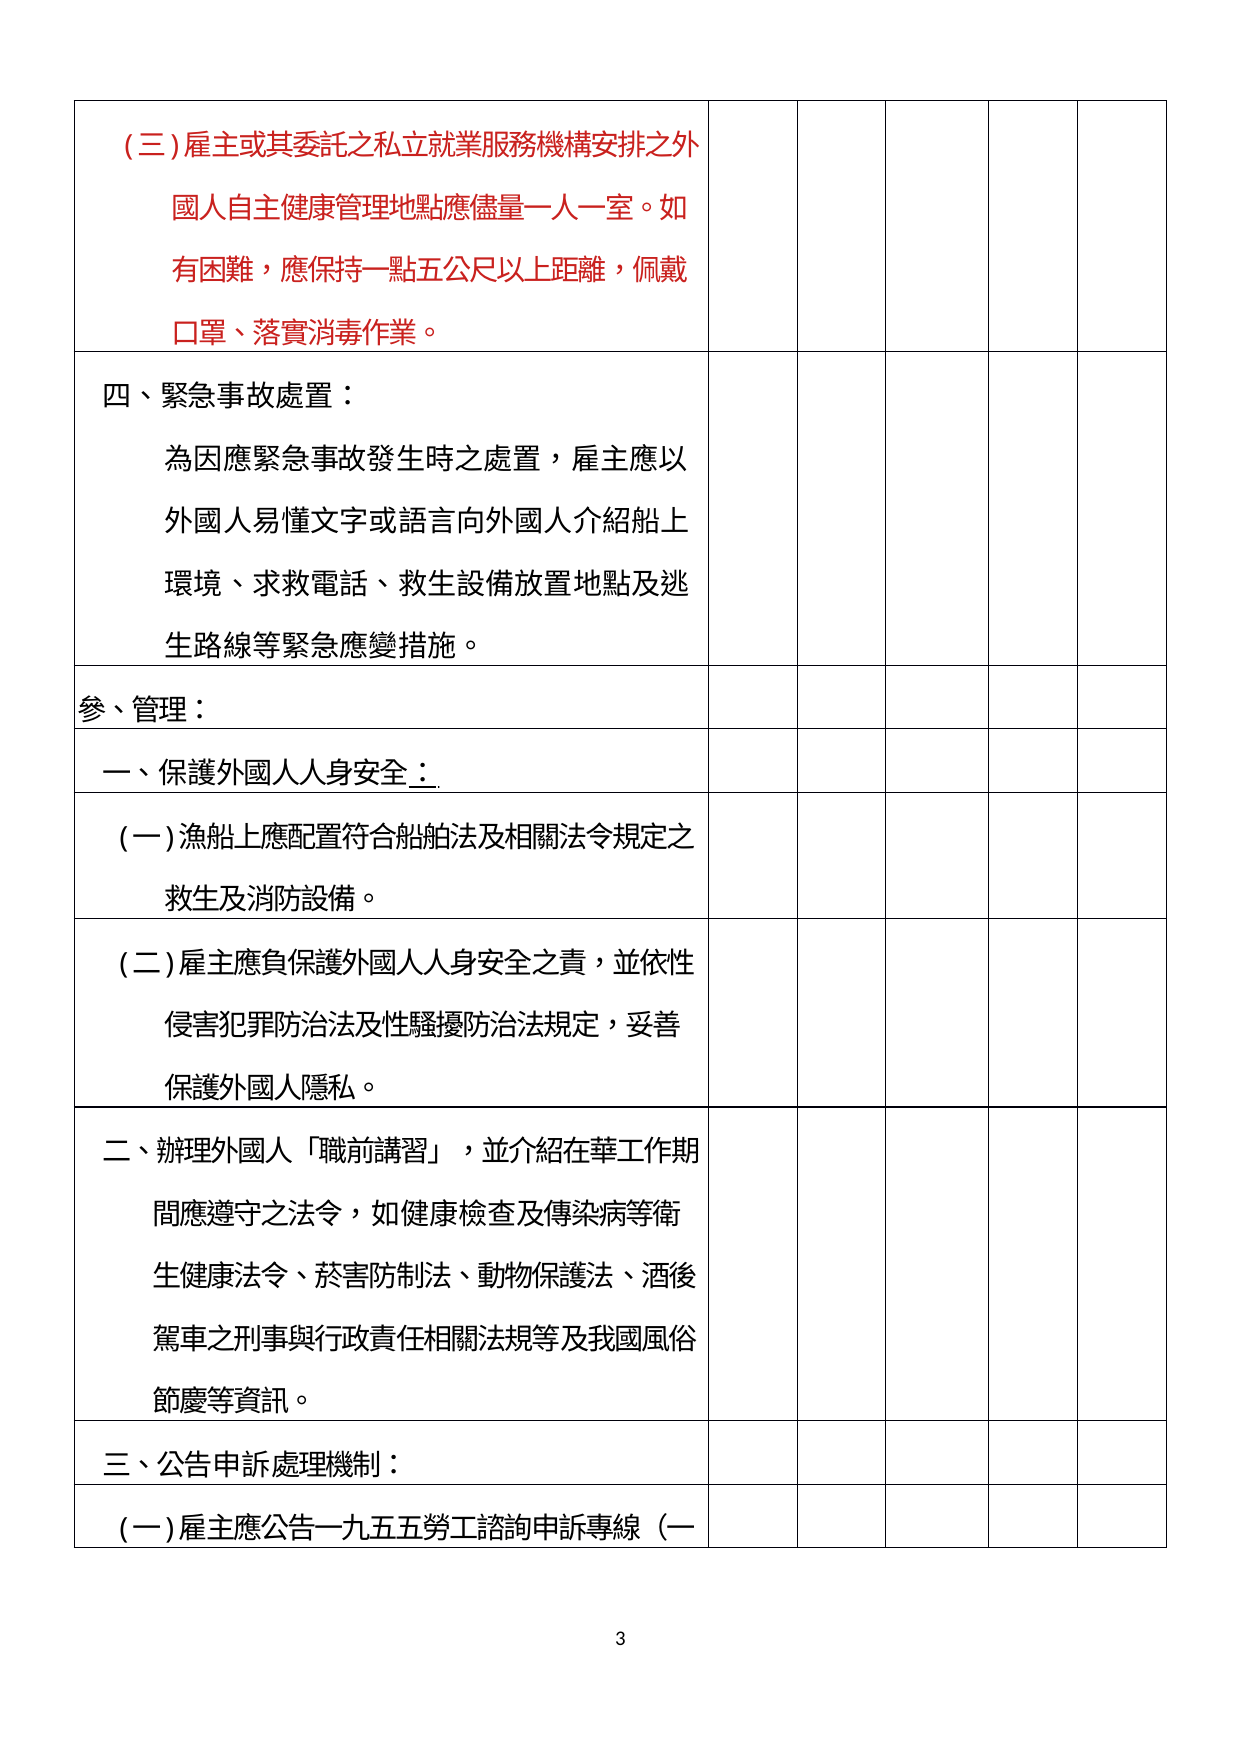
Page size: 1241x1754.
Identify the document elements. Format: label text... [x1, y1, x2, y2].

table_cell [709, 101, 797, 351]
table_cell [798, 352, 885, 665]
table_cell [709, 1421, 797, 1483]
table_cell [1078, 1421, 1166, 1483]
table_cell [798, 1421, 885, 1483]
table_cell [709, 793, 797, 918]
table_cell [1078, 793, 1166, 918]
table_cell [1078, 919, 1166, 1106]
table_cell (二)雇主應負保護外國人人身安全之責，並依性侵害犯罪防治法及性騷擾防治法規定，妥善保護外國人隱私。 [75, 919, 708, 1106]
table_cell [798, 1108, 885, 1420]
table_cell [989, 1421, 1077, 1483]
table_cell [709, 1108, 797, 1420]
table_cell [989, 352, 1077, 665]
table_cell [989, 666, 1077, 728]
table_cell (三)雇主或其委託之私立就業服務機構安排之外國人自主健康管理地點應儘量一人一室。如有困難，應保持一點五公尺以上距離，佩戴口罩、落實消毒作業。 [75, 101, 708, 351]
table_cell [798, 101, 885, 351]
table_cell [798, 793, 885, 918]
table_cell 三、公告申訴處理機制： [75, 1421, 708, 1483]
table_cell [709, 729, 797, 792]
table_cell [709, 919, 797, 1106]
table_cell [709, 1485, 797, 1547]
table_cell [886, 1421, 988, 1483]
table_cell [1078, 352, 1166, 665]
table_cell [1078, 729, 1166, 792]
table_cell (一)雇主應公告一九五五勞工諮詢申訴專線（一 [75, 1485, 708, 1547]
table_cell 四、緊急事故處置： 為因應緊急事故發生時之處置，雇主應以外國人易懂文字或語言向外國人介紹船上環境、求救電話、救生設備放置地點及逃生路線等緊急應變措施。 [75, 352, 708, 665]
table_cell [709, 352, 797, 665]
table_cell [1078, 101, 1166, 351]
table_cell [886, 101, 988, 351]
table_cell [886, 729, 988, 792]
table_cell [1078, 1108, 1166, 1420]
table_cell [886, 793, 988, 918]
table_cell [886, 1108, 988, 1420]
table_cell [1078, 1485, 1166, 1547]
table_cell [798, 1485, 885, 1547]
table_cell [989, 919, 1077, 1106]
table_cell (一)漁船上應配置符合船舶法及相關法令規定之救生及消防設備。 [75, 793, 708, 918]
table_cell [989, 793, 1077, 918]
table_cell [886, 352, 988, 665]
table_cell [886, 1485, 988, 1547]
table_cell [989, 729, 1077, 792]
table_cell 一、保護外國人人身安全： [75, 729, 708, 792]
table_cell [798, 729, 885, 792]
table_cell [709, 666, 797, 728]
table_cell [989, 1485, 1077, 1547]
table_cell [798, 919, 885, 1106]
table_cell 參、管理： [75, 666, 708, 728]
table_cell [989, 101, 1077, 351]
table_cell [886, 919, 988, 1106]
table_cell 二、辦理外國人「職前講習」，並介紹在華工作期間應遵守之法令，如健康檢查及傳染病等衛生健康法令、菸害防制法、動物保護法、酒後駕車之刑事與行政責任相關法規等及我國風俗節慶等資訊。 [75, 1108, 708, 1420]
table_cell [989, 1108, 1077, 1420]
table_cell [798, 666, 885, 728]
table_cell [1078, 666, 1166, 728]
table_cell [886, 666, 988, 728]
